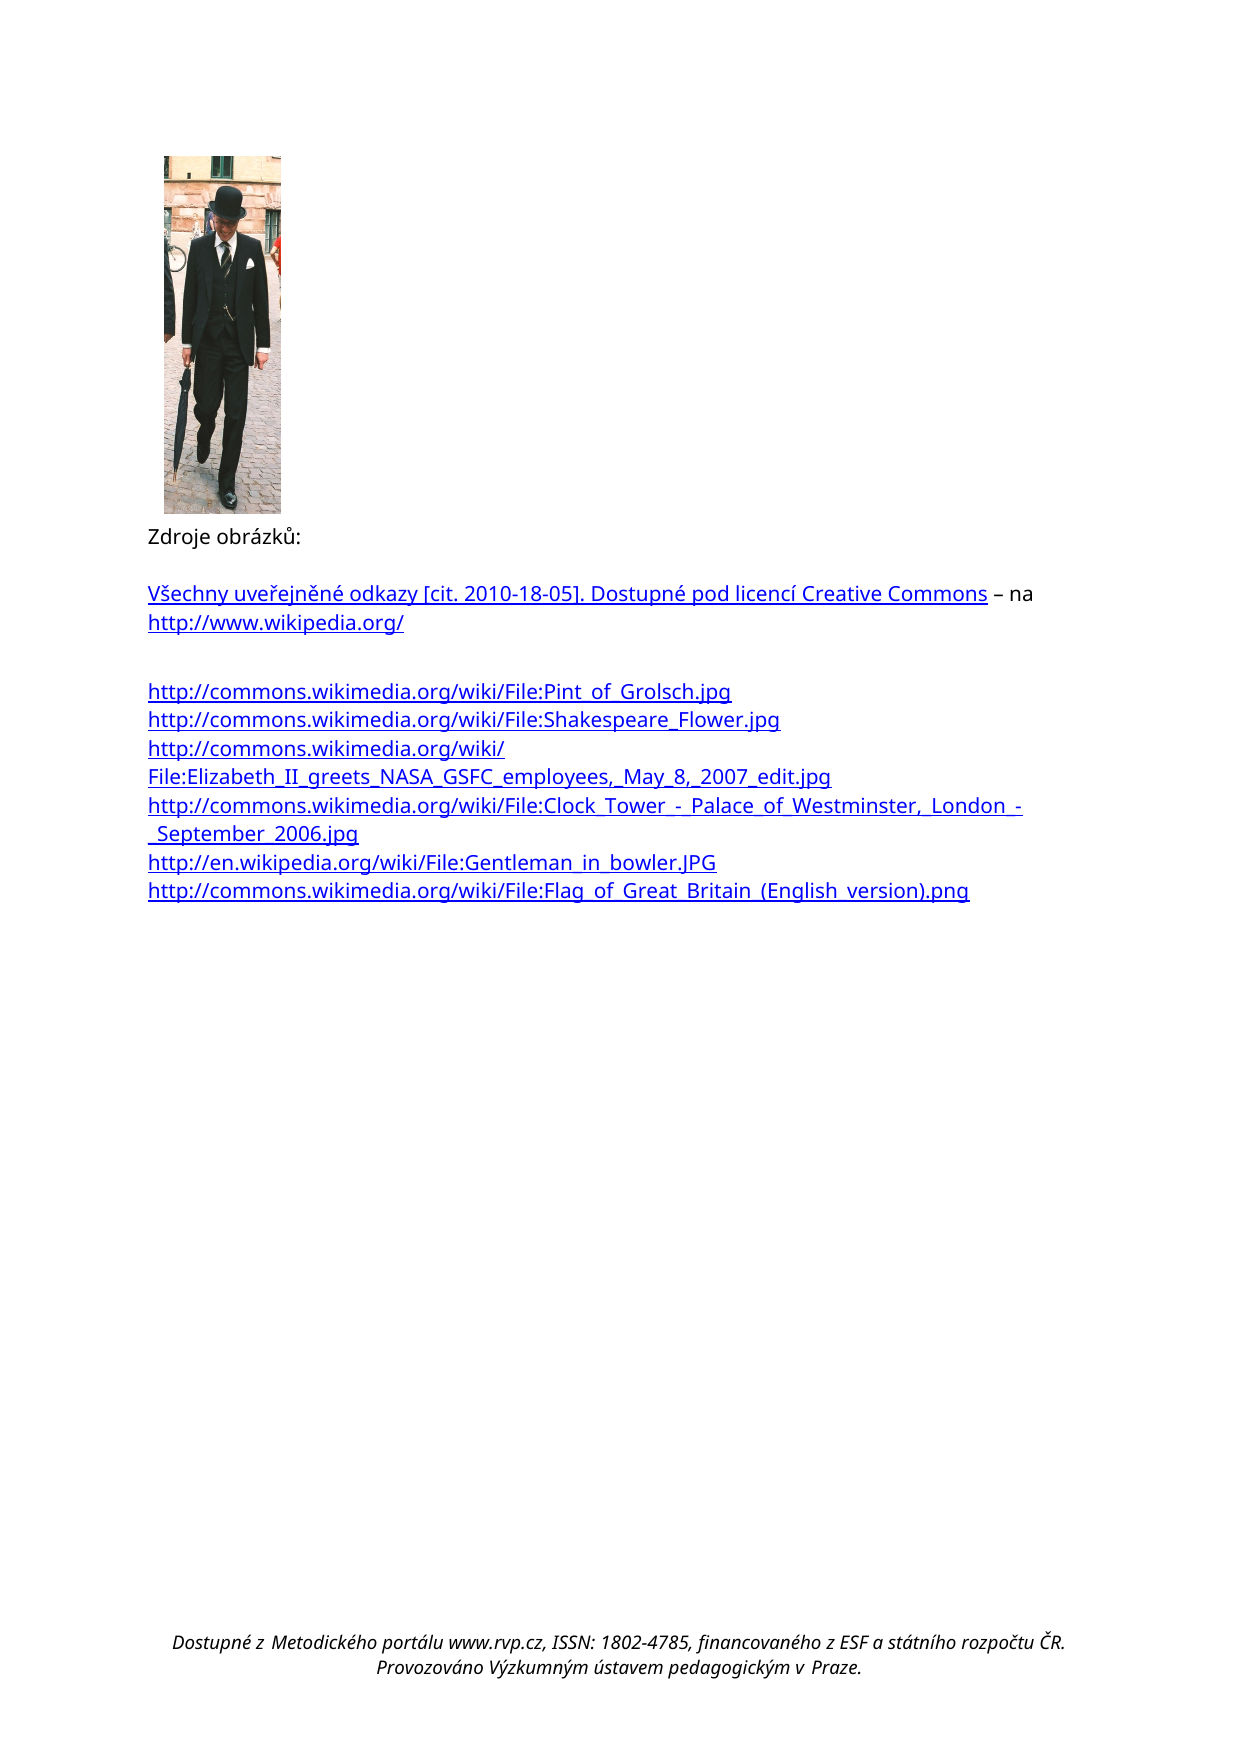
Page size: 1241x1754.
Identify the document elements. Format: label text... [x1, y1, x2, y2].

text http://commons.wikimedia.org/wiki/File:Shakespeare_Flower.jpg [148, 706, 1092, 734]
text http://commons.wikimedia.org/wiki/File:Clock_Tower_-_Palace_of_Westminster,_London_-_September_2006.jpg [148, 791, 1092, 848]
text http://commons.wikimedia.org/wiki/File:Pint_of_Grolsch.jpg [148, 677, 1092, 706]
text http://commons.wikimedia.org/wiki/File:Flag_of_Great_Britain_(English_version).png [148, 876, 1092, 904]
text Zdroje obrázků: [148, 522, 1092, 551]
picture [164, 156, 281, 514]
text http://en.wikipedia.org/wiki/File:Gentleman_in_bowler.JPG [148, 848, 1092, 876]
text Všechny uveřejněné odkazy [cit. 2010-18-05]. Dostupné pod licencí Creative Commons – na http://www.wikipedia.org/ [148, 579, 1092, 636]
text http://commons.wikimedia.org/wiki/File:Elizabeth_II_greets_NASA_GSFC_employees,_May_8,_2007_edit.jpg [148, 734, 1092, 791]
